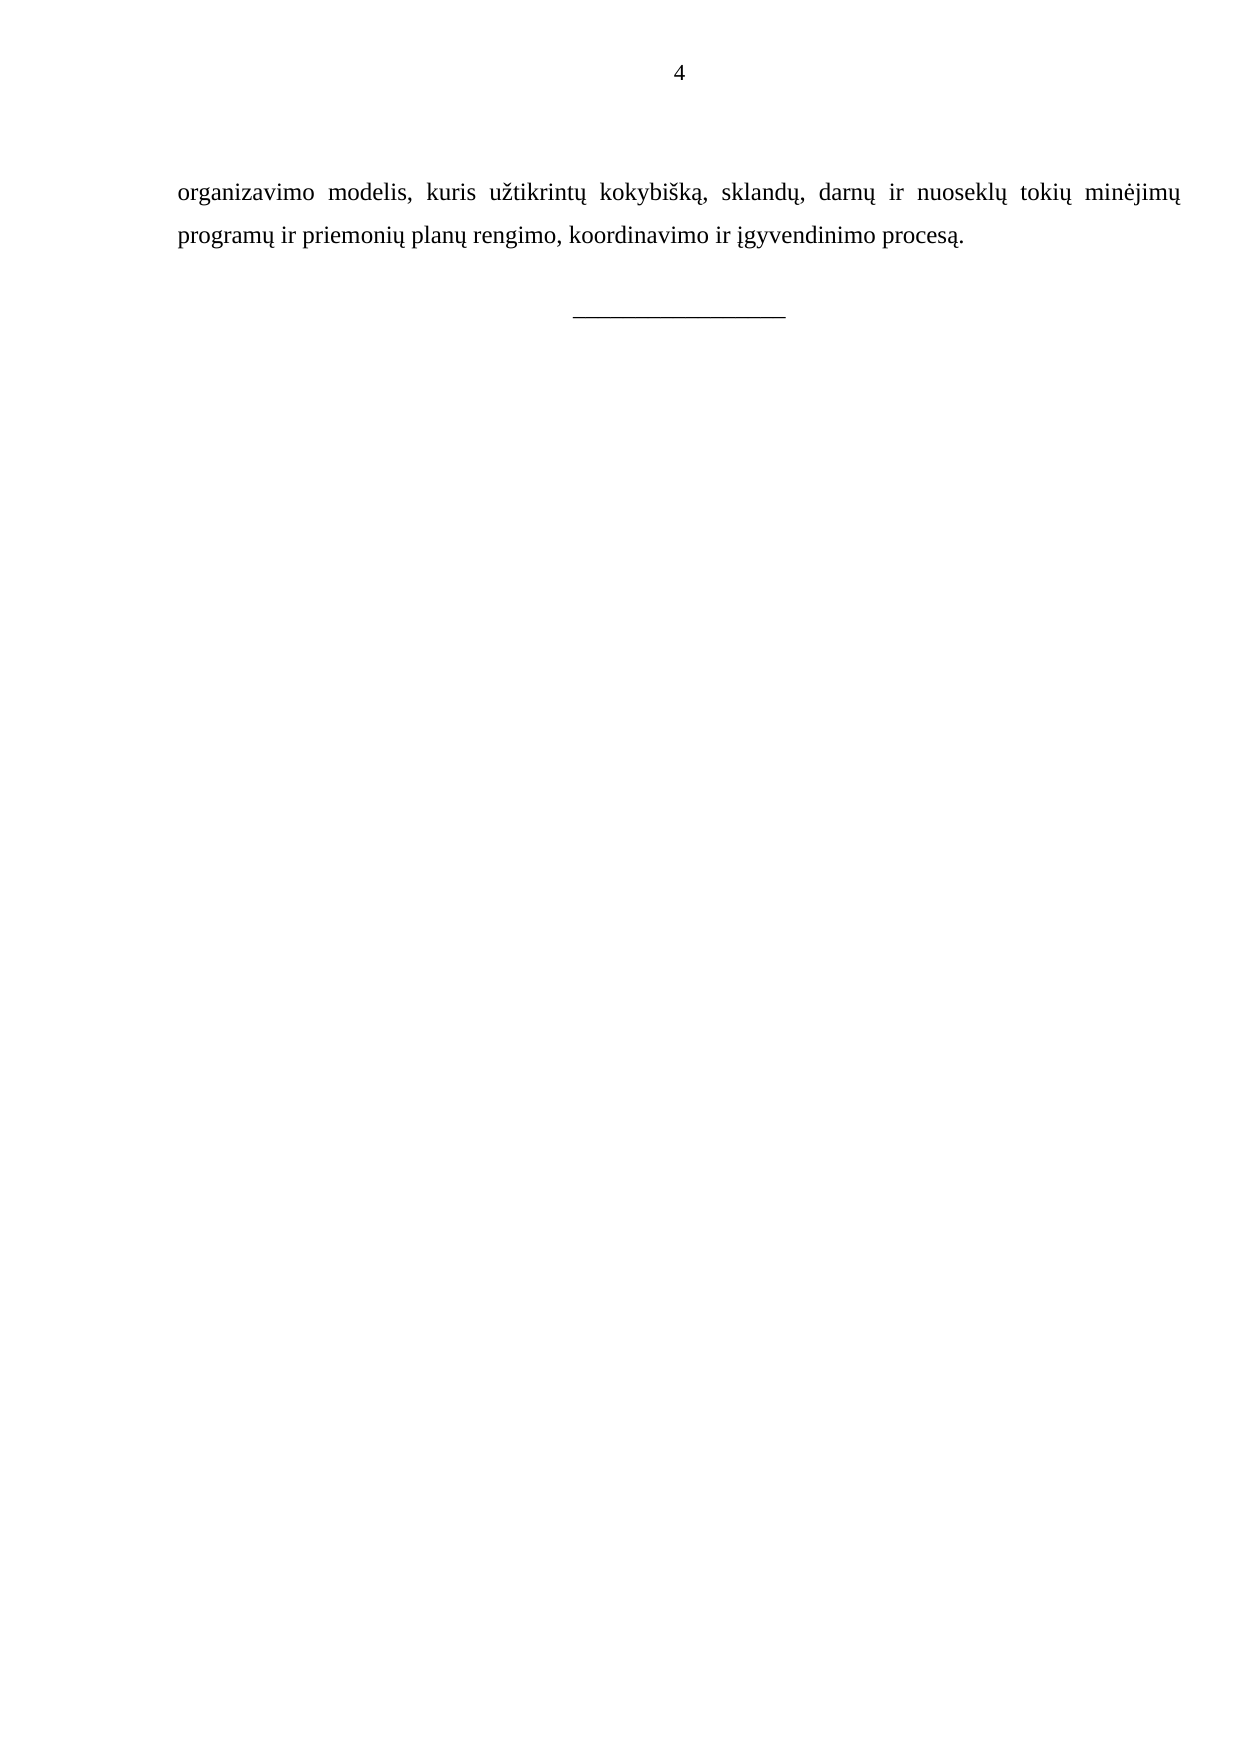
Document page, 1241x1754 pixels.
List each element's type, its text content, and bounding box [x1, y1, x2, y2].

text _________________ [177, 292, 1181, 321]
text organizavimo modelis, kuris užtikrintų kokybišką, sklandų, darnų ir nuoseklų tokių minėjimų programų ir priemonių planų rengimo, koordinavimo ir įgyvendinimo procesą. [177, 177, 1181, 249]
